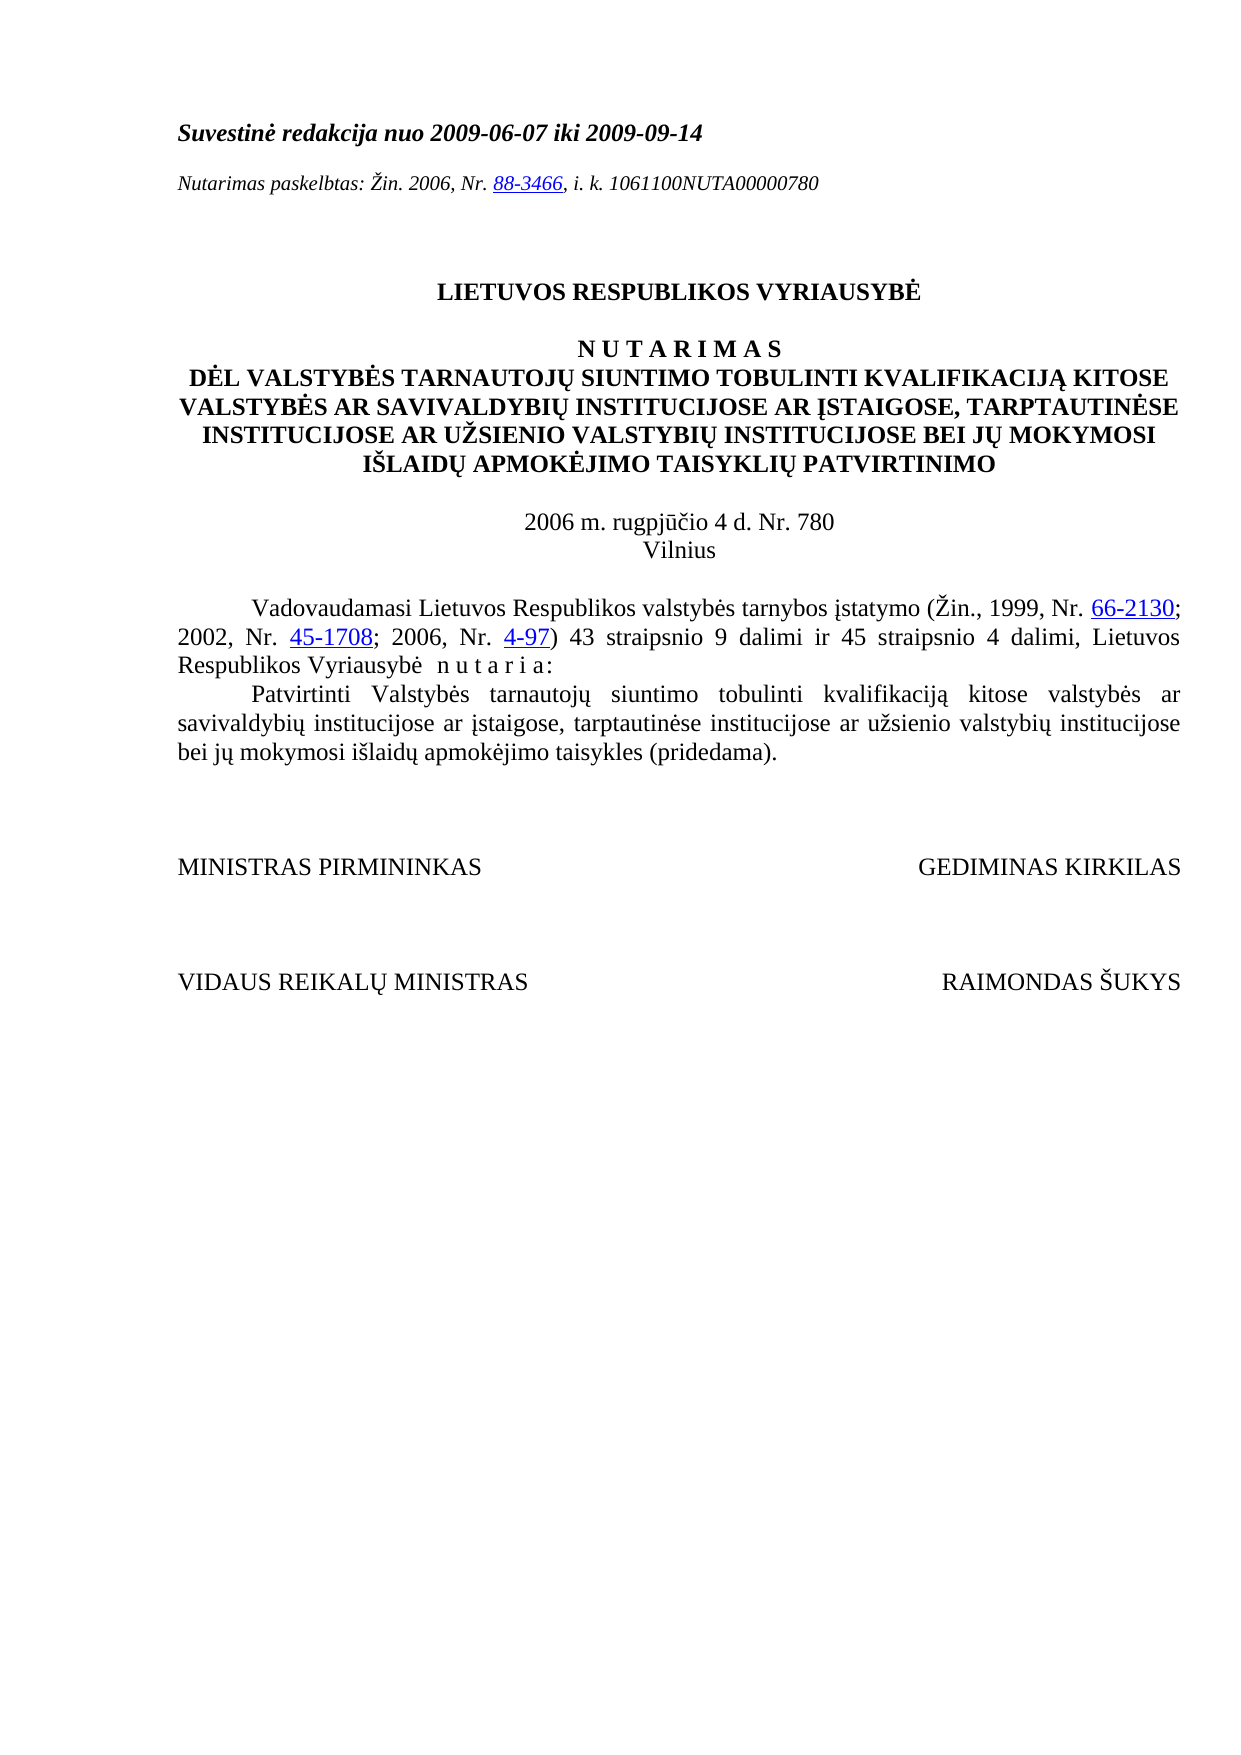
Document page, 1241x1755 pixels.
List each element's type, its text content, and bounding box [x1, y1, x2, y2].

text LIETUVOS RESPUBLIKOS VYRIAUSYBĖ [177, 277, 1181, 305]
text 2006 m. rugpjūčio 4 d. Nr. 780 [177, 507, 1181, 535]
text Nutarimas paskelbtas: Žin. 2006, Nr. 88-3466, i. k. 1061100NUTA00000780 [177, 171, 1181, 195]
text Patvirtinti Valstybės tarnautojų siuntimo tobulinti kvalifikaciją kitose valstybės ar savivaldybių institucijose ar įstaigose, tarptautinėse institucijose ar užsienio valstybių institucijose bei jų mokymosi išlaidų apmokėjimo taisykles (pridedama). [177, 679, 1181, 765]
text DĖL VALSTYBĖS TARNAUTOJŲ SIUNTIMO TOBULINTI KVALIFIKACIJĄ KITOSE VALSTYBĖS AR SAVIVALDYBIŲ INSTITUCIJOSE AR ĮSTAIGOSE, TARPTAUTINĖSE INSTITUCIJOSE AR UŽSIENIO VALSTYBIŲ INSTITUCIJOSE BEI JŲ MOKYMOSI IŠLAIDŲ APMOKĖJIMO TAISYKLIŲ PATVIRTINIMO [177, 363, 1181, 478]
text Vadovaudamasi Lietuvos Respublikos valstybės tarnybos įstatymo (Žin., 1999, Nr. 66-2130; 2002, Nr. 45-1708; 2006, Nr. 4-97) 43 straipsnio 9 dalimi ir 45 straipsnio 4 dalimi, Lietuvos Respublikos Vyriausybė nutaria: [177, 593, 1181, 679]
text N U T A R I M A S [177, 334, 1181, 363]
text VIDAUS REIKALŲ MINISTRAS RAIMONDAS ŠUKYS [177, 967, 1181, 995]
text Suvestinė redakcija nuo 2009-06-07 iki 2009-09-14 [177, 118, 1181, 147]
text Vilnius [177, 535, 1181, 564]
text MINISTRAS PIRMININKAS GEDIMINAS KIRKILAS [177, 852, 1181, 880]
